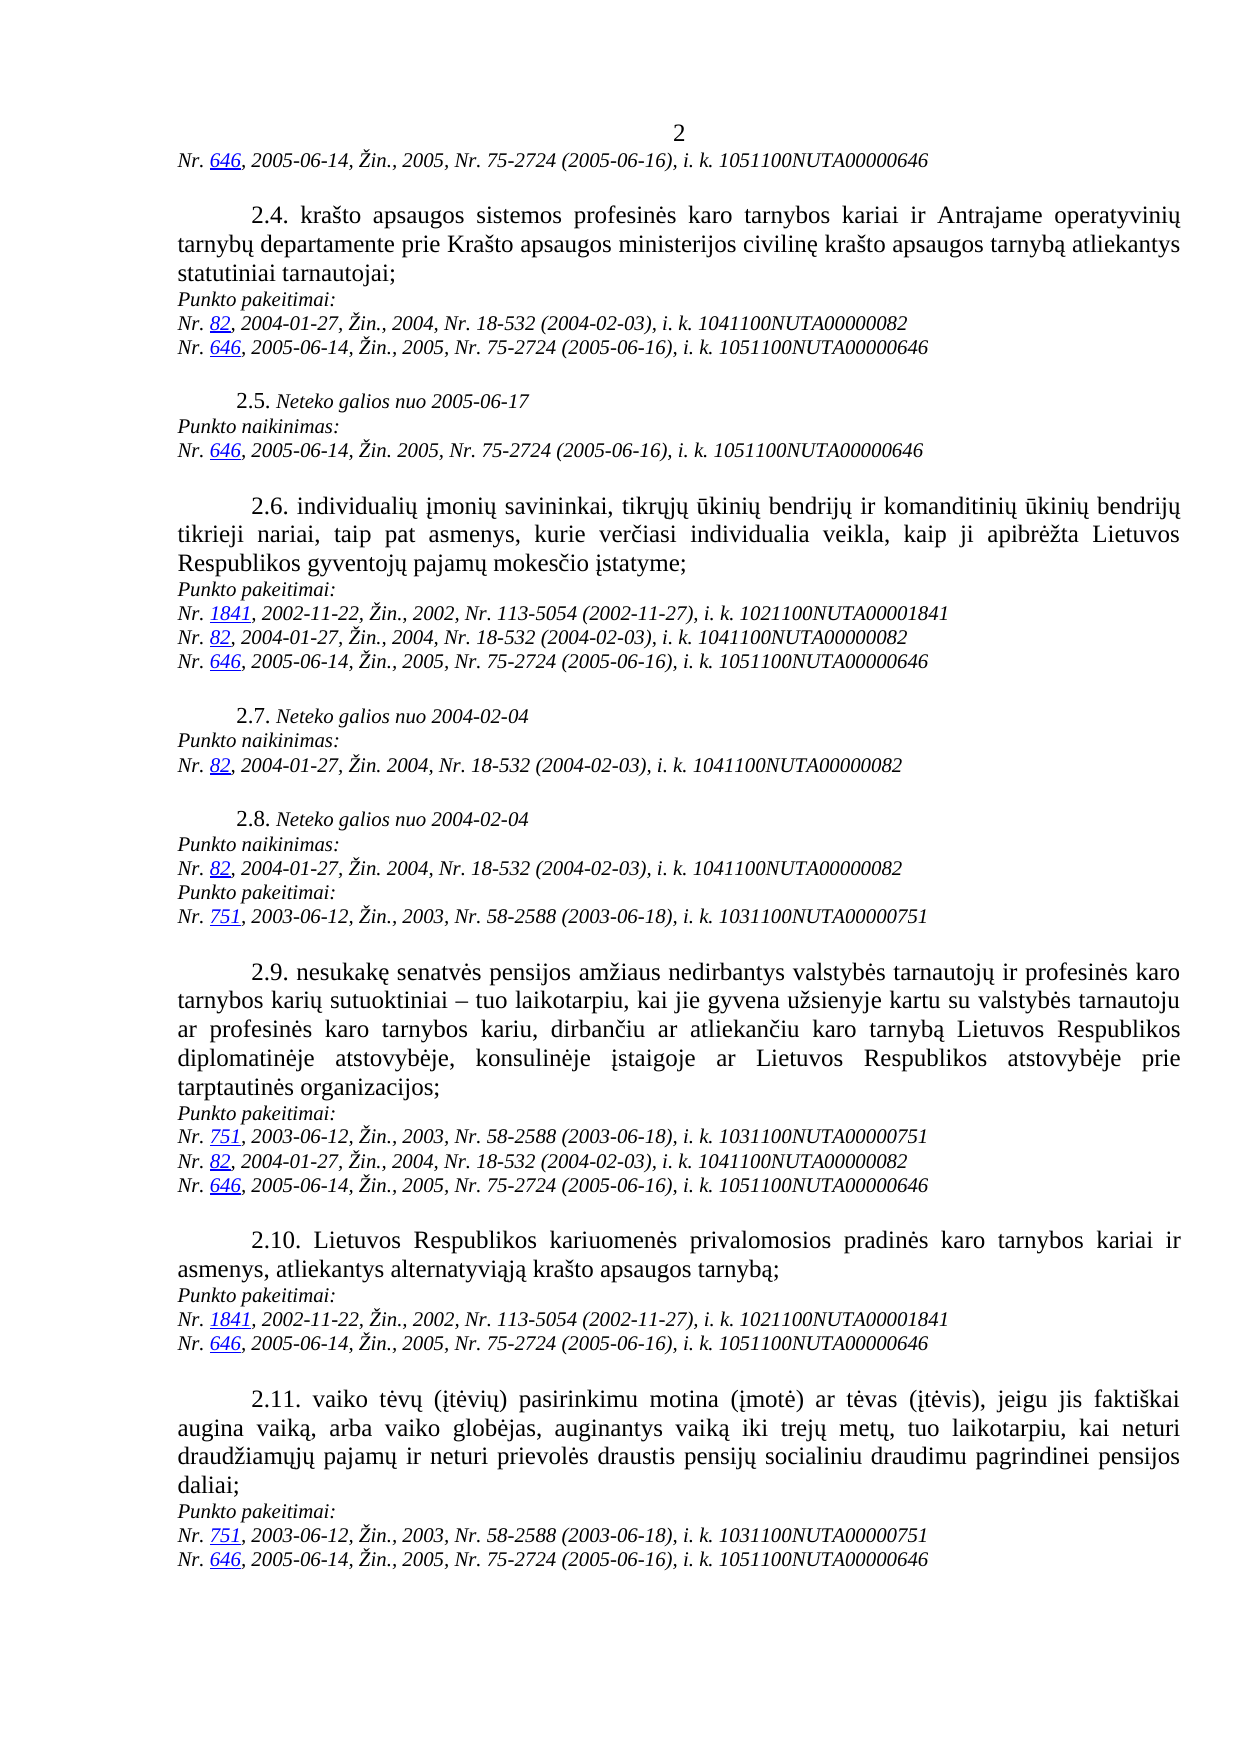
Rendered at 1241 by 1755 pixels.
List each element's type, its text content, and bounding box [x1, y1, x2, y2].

text Punkto naikinimas: [177, 832, 1181, 856]
text Nr. 646, 2005-06-14, Žin., 2005, Nr. 75-2724 (2005-06-16), i. k. 1051100NUTA00000646 [177, 649, 1181, 673]
text Nr. 646, 2005-06-14, Žin. 2005, Nr. 75-2724 (2005-06-16), i. k. 1051100NUTA00000646 [177, 438, 1181, 462]
text Punkto pakeitimai: [177, 287, 1181, 311]
text Nr. 82, 2004-01-27, Žin. 2004, Nr. 18-532 (2004-02-03), i. k. 1041100NUTA00000082 [177, 752, 1181, 777]
text Nr. 82, 2004-01-27, Žin. 2004, Nr. 18-532 (2004-02-03), i. k. 1041100NUTA00000082 [177, 856, 1181, 880]
text Nr. 646, 2005-06-14, Žin., 2005, Nr. 75-2724 (2005-06-16), i. k. 1051100NUTA00000646 [177, 1173, 1181, 1197]
text Punkto pakeitimai: [177, 1100, 1181, 1124]
text 2.4. krašto apsaugos sistemos profesinės karo tarnybos kariai ir Antrajame operatyvinių tarnybų departamente prie Krašto apsaugos ministerijos civilinę krašto apsaugos tarnybą atliekantys statutiniai tarnautojai; [177, 200, 1181, 287]
text Nr. 646, 2005-06-14, Žin., 2005, Nr. 75-2724 (2005-06-16), i. k. 1051100NUTA00000646 [177, 148, 1181, 172]
text 2.9. nesukakę senatvės pensijos amžiaus nedirbantys valstybės tarnautojų ir profesinės karo tarnybos karių sutuoktiniai – tuo laikotarpiu, kai jie gyvena užsienyje kartu su valstybės tarnautoju ar profesinės karo tarnybos kariu, dirbančiu ar atliekančiu karo tarnybą Lietuvos Respublikos diplomatinėje atstovybėje, konsulinėje įstaigoje ar Lietuvos Respublikos atstovybėje prie tarptautinės organizacijos; [177, 957, 1181, 1100]
text Punkto naikinimas: [177, 414, 1181, 438]
text Nr. 751, 2003-06-12, Žin., 2003, Nr. 58-2588 (2003-06-18), i. k. 1031100NUTA00000751 [177, 1124, 1181, 1148]
text 2.11. vaiko tėvų (įtėvių) pasirinkimu motina (įmotė) ar tėvas (įtėvis), jeigu jis faktiškai augina vaiką, arba vaiko globėjas, auginantys vaiką iki trejų metų, tuo laikotarpiu, kai neturi draudžiamųjų pajamų ir neturi prievolės draustis pensijų socialiniu draudimu pagrindinei pensijos daliai; [177, 1384, 1181, 1499]
text Nr. 646, 2005-06-14, Žin., 2005, Nr. 75-2724 (2005-06-16), i. k. 1051100NUTA00000646 [177, 335, 1181, 359]
text Punkto pakeitimai: [177, 1283, 1181, 1307]
text 2.8. Neteko galios nuo 2004-02-04 [177, 805, 1181, 832]
text Nr. 1841, 2002-11-22, Žin., 2002, Nr. 113-5054 (2002-11-27), i. k. 1021100NUTA00001841 [177, 601, 1181, 625]
text Punkto pakeitimai: [177, 577, 1181, 601]
text Nr. 1841, 2002-11-22, Žin., 2002, Nr. 113-5054 (2002-11-27), i. k. 1021100NUTA00001841 [177, 1307, 1181, 1331]
text Nr. 82, 2004-01-27, Žin., 2004, Nr. 18-532 (2004-02-03), i. k. 1041100NUTA00000082 [177, 625, 1181, 649]
text Nr. 751, 2003-06-12, Žin., 2003, Nr. 58-2588 (2003-06-18), i. k. 1031100NUTA00000751 [177, 1523, 1181, 1547]
text Nr. 751, 2003-06-12, Žin., 2003, Nr. 58-2588 (2003-06-18), i. k. 1031100NUTA00000751 [177, 904, 1181, 928]
text Nr. 82, 2004-01-27, Žin., 2004, Nr. 18-532 (2004-02-03), i. k. 1041100NUTA00000082 [177, 1148, 1181, 1173]
text Nr. 646, 2005-06-14, Žin., 2005, Nr. 75-2724 (2005-06-16), i. k. 1051100NUTA00000646 [177, 1331, 1181, 1355]
text 2.5. Neteko galios nuo 2005-06-17 [177, 388, 1181, 414]
text Punkto pakeitimai: [177, 1499, 1181, 1523]
text 2.7. Neteko galios nuo 2004-02-04 [177, 702, 1181, 728]
text Nr. 82, 2004-01-27, Žin., 2004, Nr. 18-532 (2004-02-03), i. k. 1041100NUTA00000082 [177, 311, 1181, 335]
text Punkto pakeitimai: [177, 880, 1181, 904]
text Nr. 646, 2005-06-14, Žin., 2005, Nr. 75-2724 (2005-06-16), i. k. 1051100NUTA00000646 [177, 1547, 1181, 1571]
text 2.6. individualių įmonių savininkai, tikrųjų ūkinių bendrijų ir komanditinių ūkinių bendrijų tikrieji nariai, taip pat asmenys, kurie verčiasi individualia veikla, kaip ji apibrėžta Lietuvos Respublikos gyventojų pajamų mokesčio įstatyme; [177, 491, 1181, 577]
text Punkto naikinimas: [177, 728, 1181, 752]
text 2.10. Lietuvos Respublikos kariuomenės privalomosios pradinės karo tarnybos kariai ir asmenys, atliekantys alternatyviąją krašto apsaugos tarnybą; [177, 1225, 1181, 1283]
